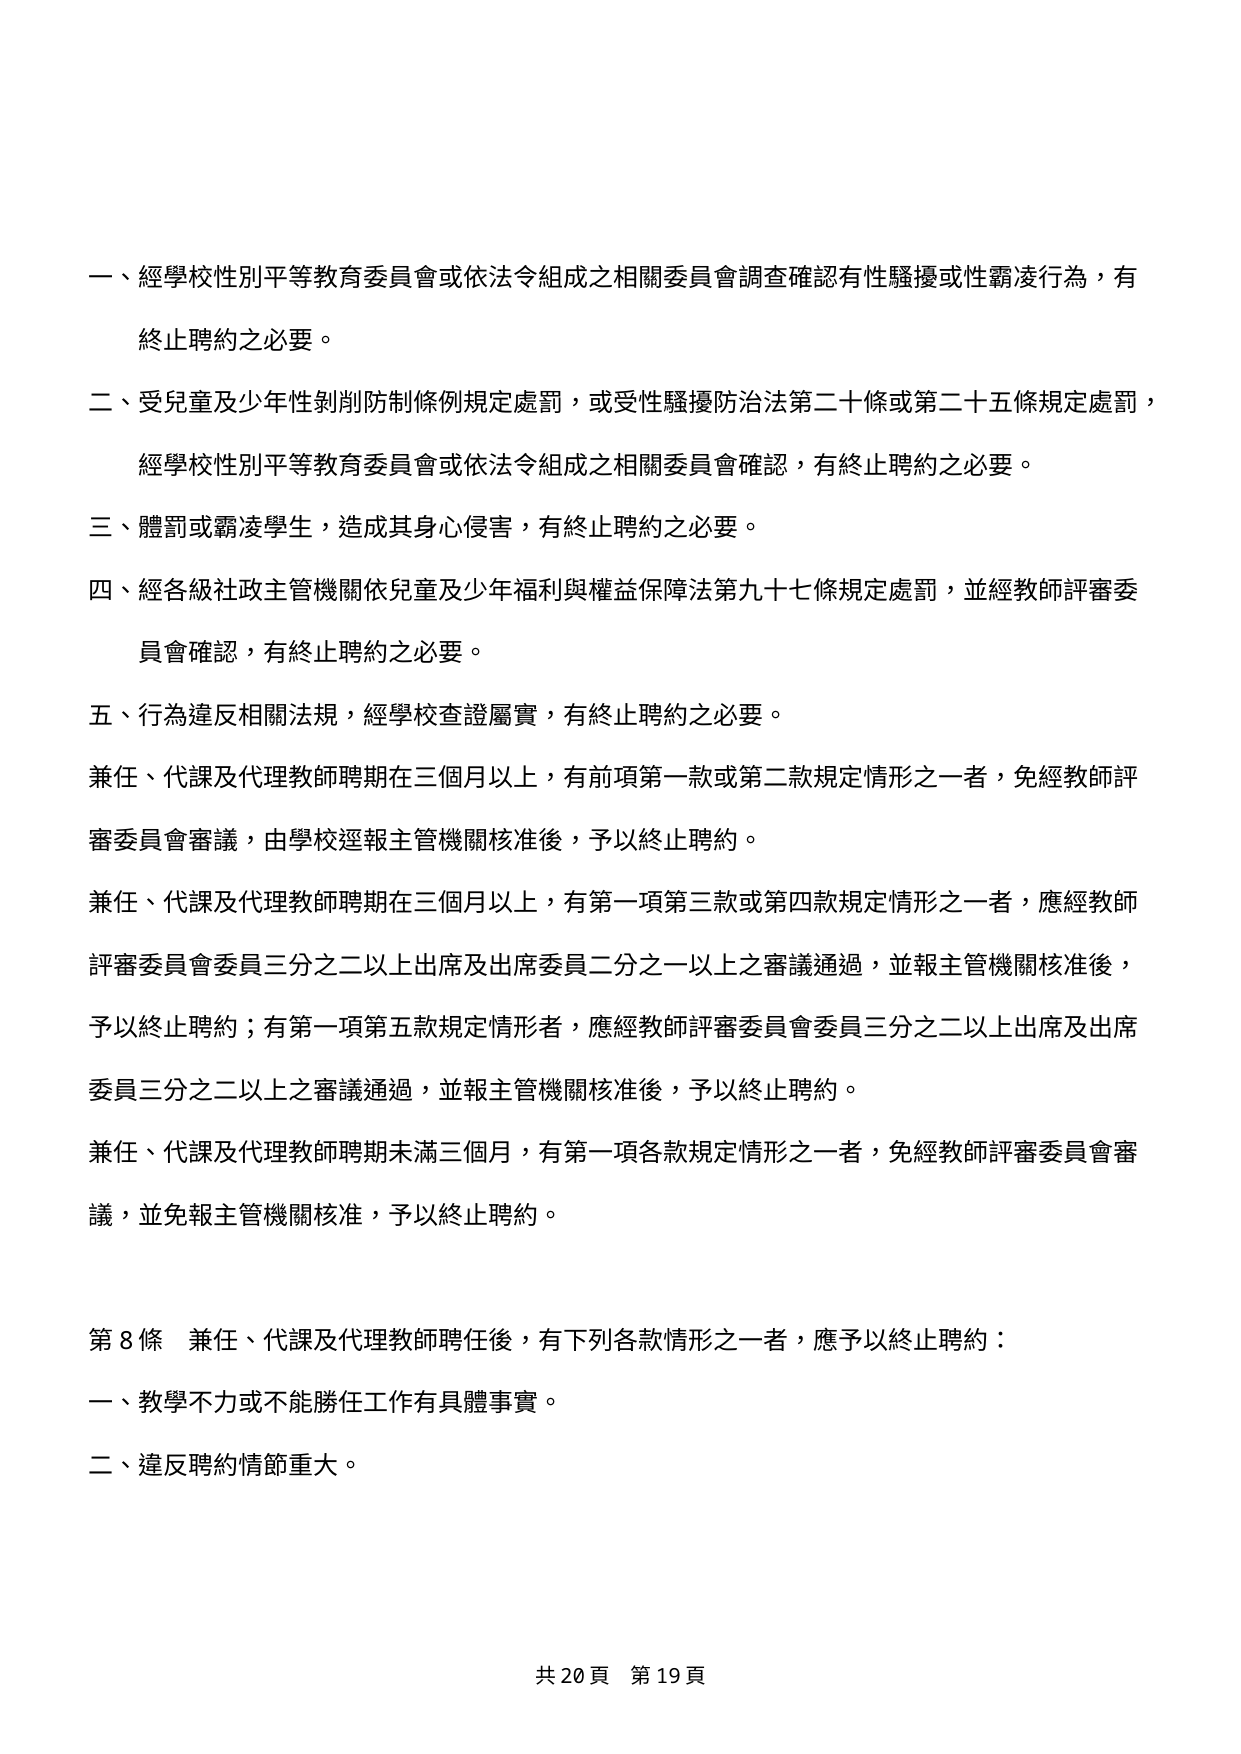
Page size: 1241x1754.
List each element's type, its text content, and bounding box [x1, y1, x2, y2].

text 一、教學不力或不能勝任工作有具體事實。 [89, 1359, 1152, 1422]
text 二、違反聘約情節重大。 [89, 1422, 1152, 1484]
text 兼任、代課及代理教師聘期未滿三個月，有第一項各款規定情形之一者，免經教師評審委員會審議，並免報主管機關核准，予以終止聘約。 [89, 1109, 1152, 1234]
text 兼任、代課及代理教師聘期在三個月以上，有前項第一款或第二款規定情形之一者，免經教師評審委員會審議，由學校逕報主管機關核准後，予以終止聘約。 [89, 734, 1152, 859]
text 二、受兒童及少年性剝削防制條例規定處罰，或受性騷擾防治法第二十條或第二十五條規定處罰，經學校性別平等教育委員會或依法令組成之相關委員會確認，有終止聘約之必要。 [89, 359, 1152, 484]
text 三、體罰或霸凌學生，造成其身心侵害，有終止聘約之必要。 [89, 484, 1152, 547]
text 第8條 兼任、代課及代理教師聘任後，有下列各款情形之一者，應予以終止聘約： [89, 1297, 1152, 1359]
text 兼任、代課及代理教師聘期在三個月以上，有第一項第三款或第四款規定情形之一者，應經教師評審委員會委員三分之二以上出席及出席委員二分之一以上之審議通過，並報主管機關核准後，予以終止聘約；有第一項第五款規定情形者，應經教師評審委員會委員三分之二以上出席及出席委員三分之二以上之審議通過，並報主管機關核准後，予以終止聘約。 [89, 859, 1152, 1109]
text 四、經各級社政主管機關依兒童及少年福利與權益保障法第九十七條規定處罰，並經教師評審委員會確認，有終止聘約之必要。 [89, 547, 1152, 672]
text 一、經學校性別平等教育委員會或依法令組成之相關委員會調查確認有性騷擾或性霸凌行為，有終止聘約之必要。 [89, 234, 1152, 359]
text 五、行為違反相關法規，經學校查證屬實，有終止聘約之必要。 [89, 672, 1152, 734]
